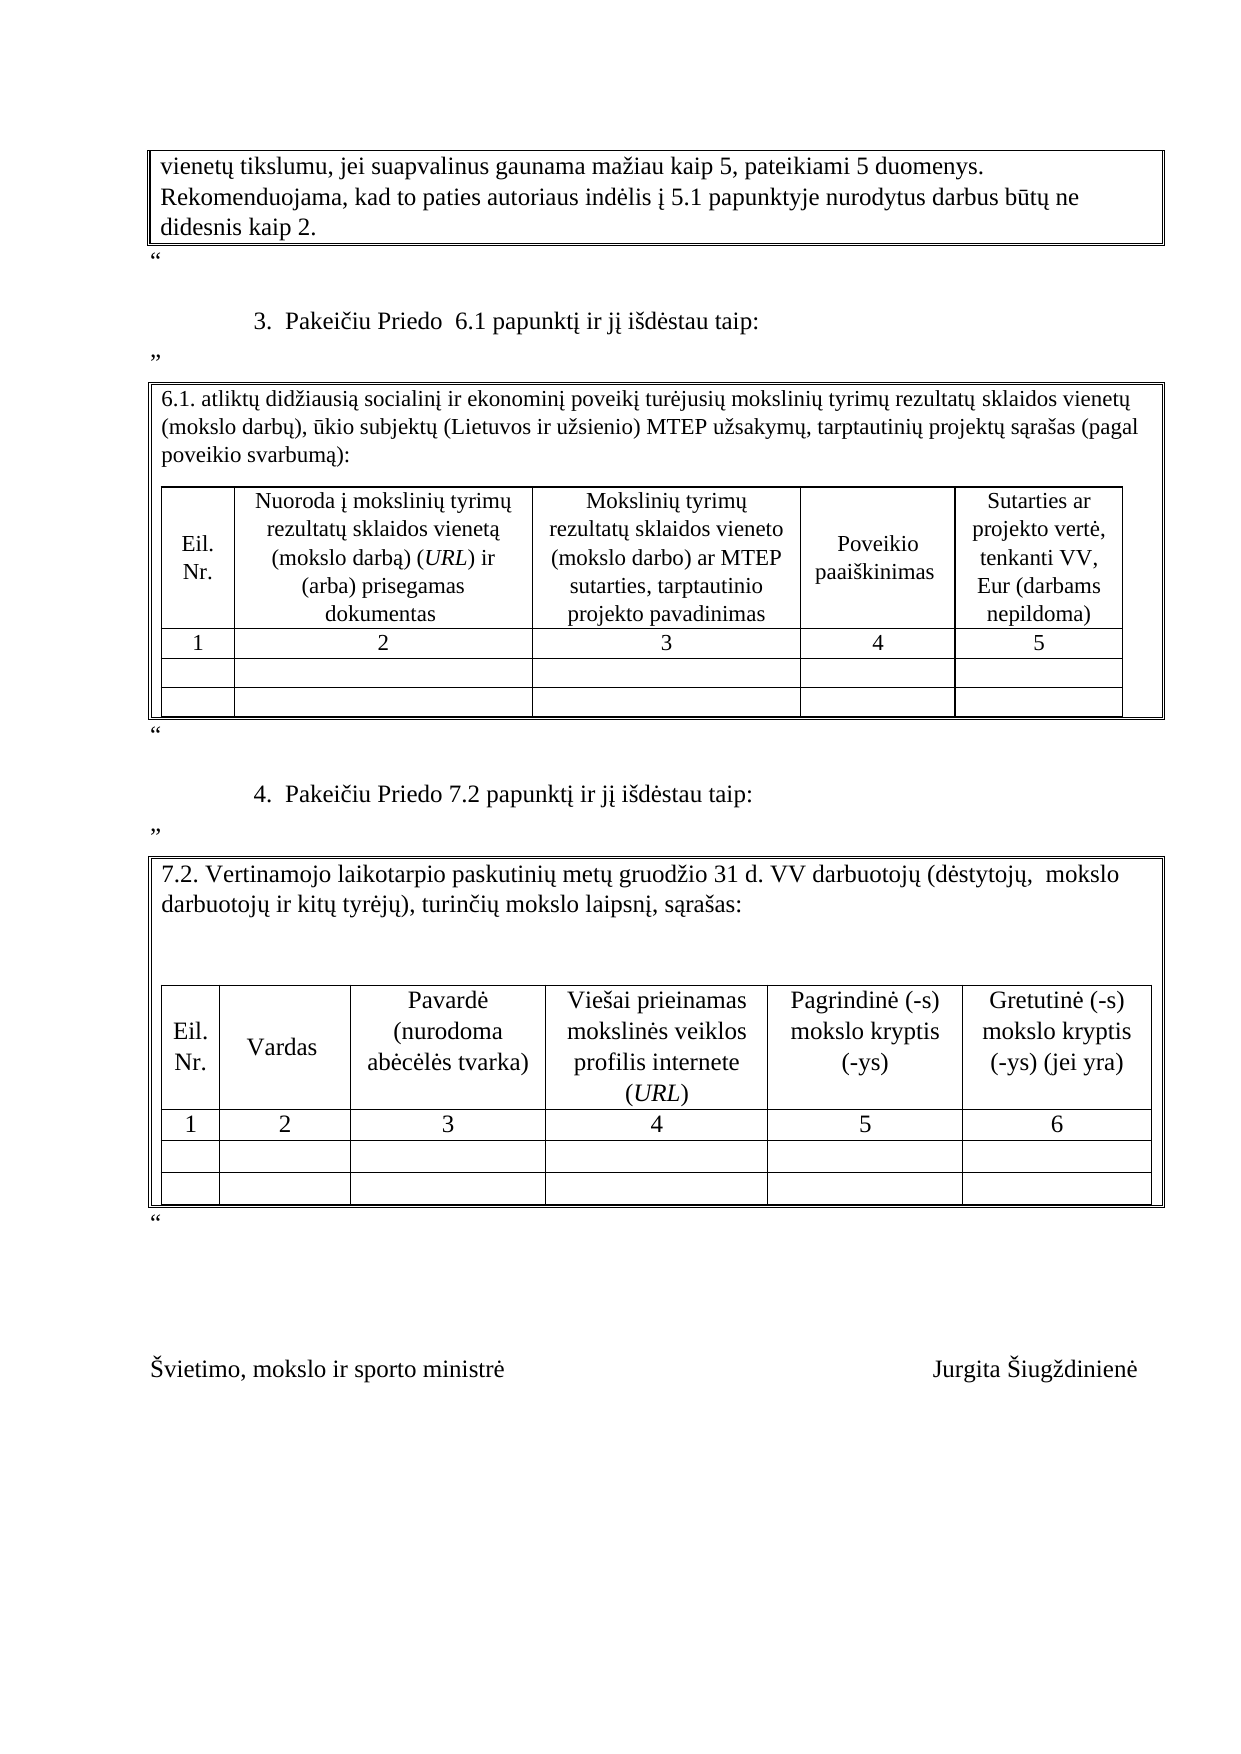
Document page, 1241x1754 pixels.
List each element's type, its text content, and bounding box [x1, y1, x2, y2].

table_header Nuoroda į mokslinių tyrimų rezultatų sklaidos vienetą (mokslo darbą) (URL) ir (arba) prisegamas dokumentas [235, 488, 532, 628]
table_cell [162, 688, 234, 716]
table_cell [801, 688, 954, 716]
text 3. Pakeičiu Priedo 6.1 papunktį ir jį išdėstau taip: [150, 306, 1167, 334]
table_cell 2 [220, 1110, 350, 1140]
table_cell [220, 1173, 350, 1204]
table_cell [235, 688, 532, 716]
text “ [150, 720, 1167, 749]
table_header Pagrindinė (-s) mokslo kryptis (-ys) [768, 986, 962, 1108]
table_cell 5 [768, 1110, 962, 1140]
table_header Poveikio paaiškinimas [801, 488, 954, 628]
table_cell 3 [533, 629, 800, 657]
table_header Pavardė (nurodoma abėcėlės tvarka) [351, 986, 545, 1108]
table_cell 4 [546, 1110, 767, 1140]
table_cell [162, 659, 234, 687]
table_cell [801, 659, 954, 687]
table_cell [351, 1141, 545, 1172]
table_header Eil. Nr. [162, 488, 234, 628]
table_cell 5 [956, 629, 1122, 657]
table_header Eil. Nr. [162, 986, 219, 1108]
table_cell [162, 1141, 219, 1172]
table_cell vienetų tikslumu, jei suapvalinus gaunama mažiau kaip 5, pateikiami 5 duomenys. Rekomenduojama, kad to paties autoriaus indėlis į 5.1 papunktyje nurodytus darbus būtų ne didesnis kaip 2. [151, 151, 1162, 243]
table_cell [768, 1173, 962, 1204]
text “ [150, 246, 1167, 275]
table_header 6.1. atliktų didžiausią socialinį ir ekonominį poveikį turėjusių mokslinių tyrimų rezultatų sklaidos vienetų (mokslo darbų), ūkio subjektų (Lietuvos ir užsienio) MTEP užsakymų, tarptautinių projektų sąrašas (pagal poveikio svarbumą): [152, 385, 1162, 717]
table_cell 2 [235, 629, 532, 657]
table_cell 1 [162, 1110, 219, 1140]
table_cell [963, 1141, 1151, 1172]
table_header Vardas [220, 986, 350, 1108]
text „ [150, 334, 1167, 363]
table_cell [546, 1141, 767, 1172]
text Švietimo, mokslo ir sporto ministrė Jurgita Šiugždinienė [150, 1354, 1167, 1383]
table_cell [533, 659, 800, 687]
table_header Gretutinė (-s) mokslo kryptis (-ys) (jei yra) [963, 986, 1151, 1108]
table_header 7.2. Vertinamojo laikotarpio paskutinių metų gruodžio 31 d. VV darbuotojų (dėstytojų, mokslo darbuotojų ir kitų tyrėjų), turinčių mokslo laipsnį, sąrašas: [152, 859, 1162, 1205]
table_header Sutarties ar projekto vertė, tenkanti VV, Eur (darbams nepildoma) [956, 488, 1122, 628]
table_cell [220, 1141, 350, 1172]
text „ [150, 808, 1167, 837]
text 4. Pakeičiu Priedo 7.2 papunktį ir jį išdėstau taip: [150, 779, 1167, 808]
table_cell [351, 1173, 545, 1204]
table_cell 1 [162, 629, 234, 657]
table_cell [546, 1173, 767, 1204]
table_cell 3 [351, 1110, 545, 1140]
table_header Mokslinių tyrimų rezultatų sklaidos vieneto (mokslo darbo) ar MTEP sutarties, tarptautinio projekto pavadinimas [533, 488, 800, 628]
table_cell [162, 1173, 219, 1204]
table_cell 6 [963, 1110, 1151, 1140]
text “ [150, 1208, 1167, 1237]
table_cell [768, 1141, 962, 1172]
table_header Viešai prieinamas mokslinės veiklos profilis internete (URL) [546, 986, 767, 1108]
table_cell [956, 659, 1122, 687]
table_cell [235, 659, 532, 687]
table_cell [533, 688, 800, 716]
table_cell [956, 688, 1122, 716]
table_cell 4 [801, 629, 954, 657]
table_cell [963, 1173, 1151, 1204]
